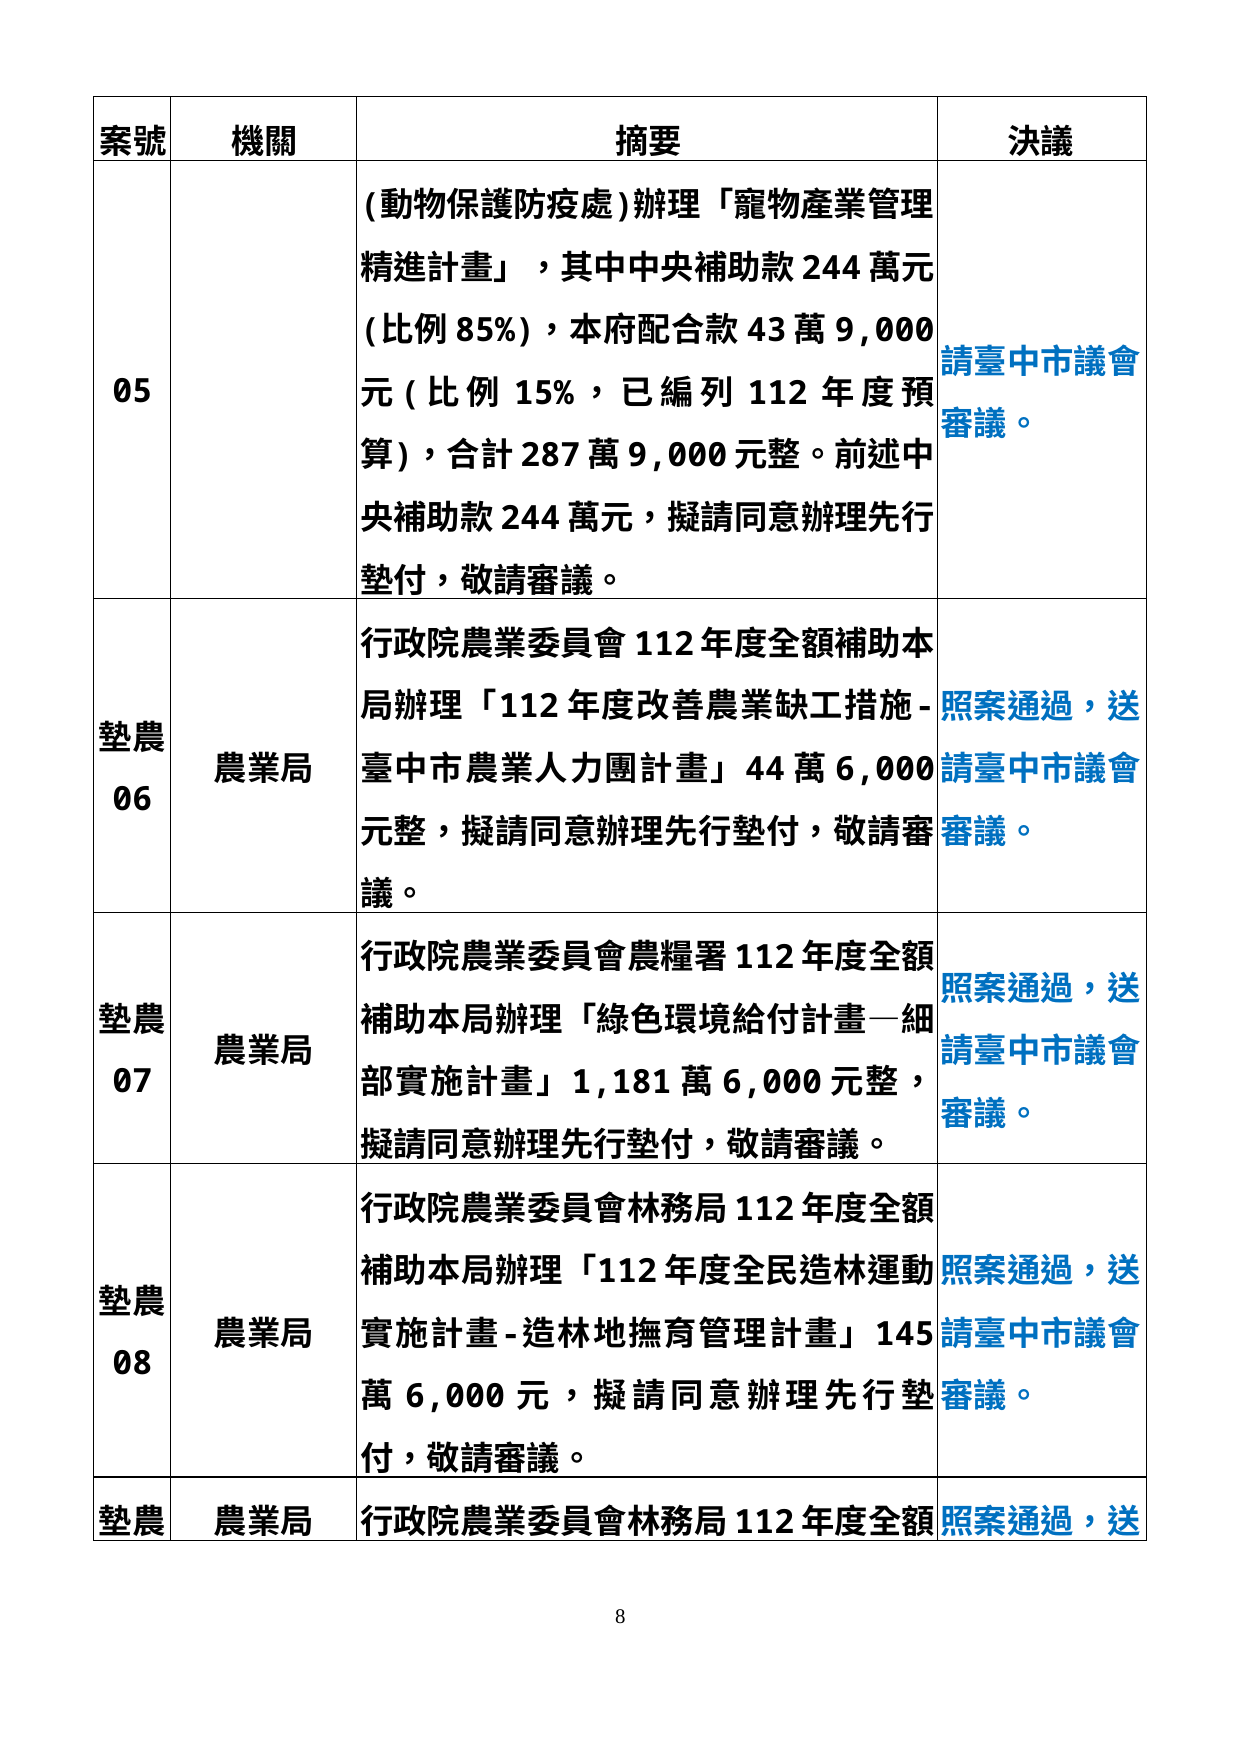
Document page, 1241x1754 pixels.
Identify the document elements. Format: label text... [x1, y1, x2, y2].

table_cell 行政院農業委員會林務局112年度全額補助本局辦理「112年度全民造林運動實施計畫-造林地撫育管理計畫」145萬6,000元，擬請同意辦理先行墊付，敬請審議。 [357, 1164, 937, 1476]
table_cell 請臺中市議會審議。 [938, 161, 1146, 598]
table_cell 農業局 [171, 1478, 356, 1540]
table_header 摘要 [357, 97, 937, 160]
table_cell 照案通過，送請臺中市議會審議。 [938, 599, 1146, 912]
table_cell 行政院農業委員會林務局112年度全額 [357, 1478, 937, 1540]
table_header 案號 [94, 97, 170, 160]
table_cell (動物保護防疫處)辦理「寵物產業管理精進計畫」，其中中央補助款244萬元(比例85%)，本府配合款43萬9,000元(比例15%，已編列112年度預算)，合計287萬9,000元整。前述中央補助款244萬元，擬請同意辦理先行墊付，敬請審議。 [357, 161, 937, 598]
table_cell 墊農07 [94, 913, 170, 1163]
table_cell 農業局 [171, 913, 356, 1163]
table_cell 照案通過，送請臺中市議會審議。 [938, 1164, 1146, 1476]
table_cell 行政院農業委員會112年度全額補助本局辦理「112年度改善農業缺工措施-臺中市農業人力團計畫」44萬6,000元整，擬請同意辦理先行墊付，敬請審議。 [357, 599, 937, 912]
table_cell 農業局 [171, 599, 356, 912]
table_cell 照案通過，送請臺中市議會審議。 [938, 913, 1146, 1163]
table_cell 05 [94, 161, 170, 598]
table_cell 行政院農業委員會農糧署112年度全額補助本局辦理「綠色環境給付計畫—細部實施計畫」1,181萬6,000元整，擬請同意辦理先行墊付，敬請審議。 [357, 913, 937, 1163]
table_cell 照案通過，送 [938, 1478, 1146, 1540]
table_cell 墊農08 [94, 1164, 170, 1476]
table_header 決議 [938, 97, 1146, 160]
table_cell 墊農06 [94, 599, 170, 912]
table_cell [171, 161, 356, 598]
table_cell 農業局 [171, 1164, 356, 1476]
table_cell 墊農 [94, 1478, 170, 1540]
table_header 機關 [171, 97, 356, 160]
